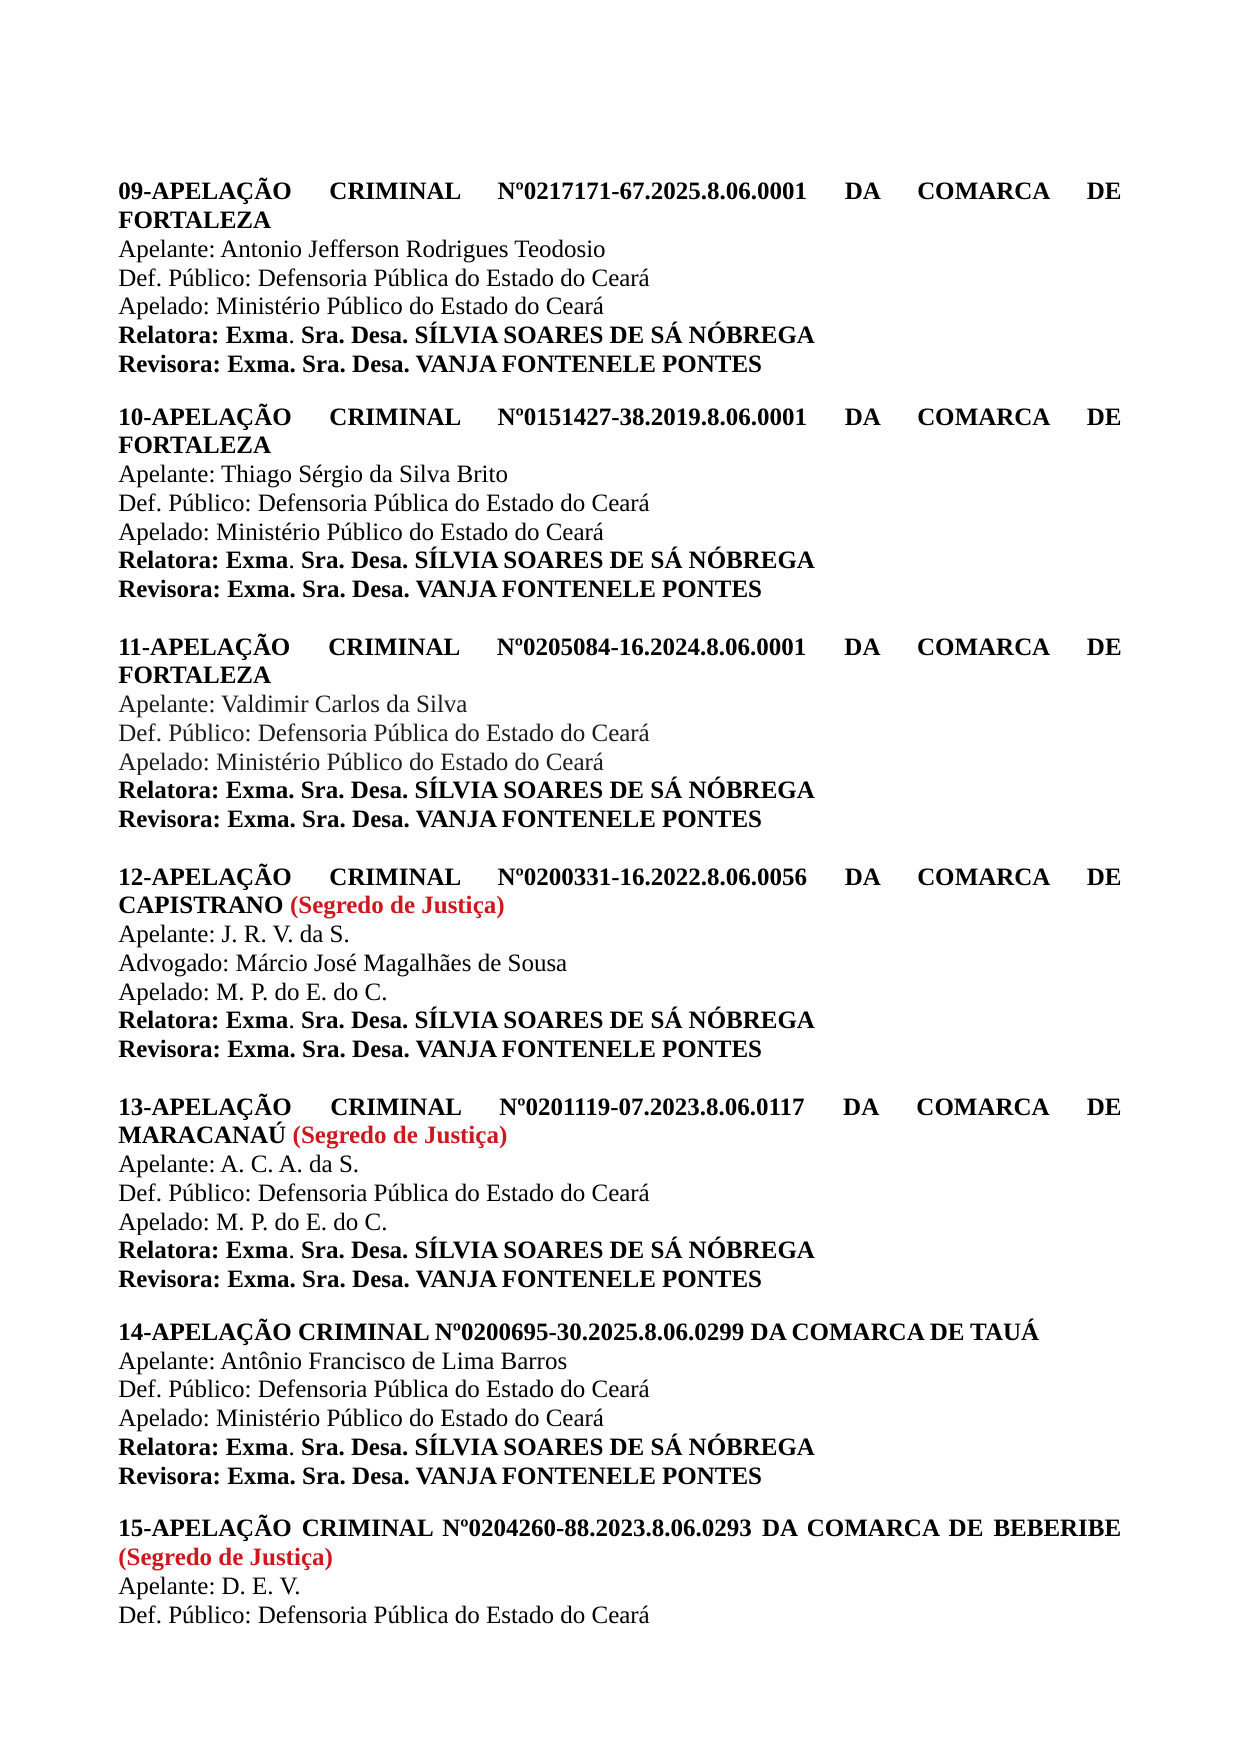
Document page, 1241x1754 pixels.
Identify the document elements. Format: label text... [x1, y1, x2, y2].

text Apelante: Valdimir Carlos da Silva [118, 689, 1122, 718]
text 15-APELAÇÃO CRIMINAL Nº0204260-88.2023.8.06.0293 DA COMARCA DE BEBERIBE (Segredo de Justiça) [118, 1513, 1122, 1571]
text 09-APELAÇÃO CRIMINAL Nº0217171-67.2025.8.06.0001 DA COMARCA DE FORTALEZA [118, 176, 1122, 234]
text Revisora: Exma. Sra. Desa. VANJA FONTENELE PONTES [118, 349, 1122, 378]
text Advogado: Márcio José Magalhães de Sousa [118, 948, 1122, 977]
text Apelado: M. P. do E. do C. [118, 1207, 1122, 1235]
text 13-APELAÇÃO CRIMINAL Nº0201119-07.2023.8.06.0117 DA COMARCA DE MARACANAÚ (Segredo de Justiça) [118, 1092, 1122, 1149]
text Relatora: Exma. Sra. Desa. SÍLVIA SOARES DE SÁ NÓBREGA [118, 545, 1122, 574]
text Revisora: Exma. Sra. Desa. VANJA FONTENELE PONTES [118, 574, 1122, 603]
text 11-APELAÇÃO CRIMINAL Nº0205084-16.2024.8.06.0001 DA COMARCA DE FORTALEZA [118, 632, 1122, 689]
text Relatora: Exma. Sra. Desa. SÍLVIA SOARES DE SÁ NÓBREGA [118, 1432, 1122, 1461]
text Def. Público: Defensoria Pública do Estado do Ceará [118, 1600, 1122, 1628]
text Apelado: Ministério Público do Estado do Ceará [118, 517, 1122, 545]
text 10-APELAÇÃO CRIMINAL Nº0151427-38.2019.8.06.0001 DA COMARCA DE FORTALEZA [118, 402, 1122, 459]
text Def. Público: Defensoria Pública do Estado do Ceará [118, 1178, 1122, 1207]
text Relatora: Exma. Sra. Desa. SÍLVIA SOARES DE SÁ NÓBREGA [118, 320, 1122, 349]
text Apelado: Ministério Público do Estado do Ceará [118, 291, 1122, 320]
text Apelado: Ministério Público do Estado do Ceará [118, 1403, 1122, 1432]
text Def. Público: Defensoria Pública do Estado do Ceará [118, 1374, 1122, 1403]
text 14-APELAÇÃO CRIMINAL Nº0200695-30.2025.8.06.0299 DA COMARCA DE TAUÁ [118, 1317, 1122, 1346]
text Apelante: Thiago Sérgio da Silva Brito [118, 459, 1122, 488]
text Def. Público: Defensoria Pública do Estado do Ceará [118, 488, 1122, 517]
text 12-APELAÇÃO CRIMINAL Nº0200331-16.2022.8.06.0056 DA COMARCA DE CAPISTRANO (Segredo de Justiça) [118, 862, 1122, 919]
text Revisora: Exma. Sra. Desa. VANJA FONTENELE PONTES [118, 1034, 1122, 1063]
text Apelante: J. R. V. da S. [118, 919, 1122, 948]
text Apelante: D. E. V. [118, 1571, 1122, 1600]
text Def. Público: Defensoria Pública do Estado do Ceará [118, 718, 1122, 747]
text Relatora: Exma. Sra. Desa. SÍLVIA SOARES DE SÁ NÓBREGA [118, 1235, 1122, 1264]
text Revisora: Exma. Sra. Desa. VANJA FONTENELE PONTES [118, 1461, 1122, 1489]
text Def. Público: Defensoria Pública do Estado do Ceará [118, 263, 1122, 291]
text Revisora: Exma. Sra. Desa. VANJA FONTENELE PONTES [118, 804, 1122, 833]
text Relatora: Exma. Sra. Desa. SÍLVIA SOARES DE SÁ NÓBREGA [118, 1005, 1122, 1034]
text Revisora: Exma. Sra. Desa. VANJA FONTENELE PONTES [118, 1264, 1122, 1293]
text Apelado: M. P. do E. do C. [118, 977, 1122, 1005]
text Apelante: A. C. A. da S. [118, 1149, 1122, 1178]
text Apelante: Antonio Jefferson Rodrigues Teodosio [118, 234, 1122, 263]
text Relatora: Exma. Sra. Desa. SÍLVIA SOARES DE SÁ NÓBREGA [118, 775, 1122, 804]
text Apelado: Ministério Público do Estado do Ceará [118, 747, 1122, 775]
text Apelante: Antônio Francisco de Lima Barros [118, 1346, 1122, 1374]
